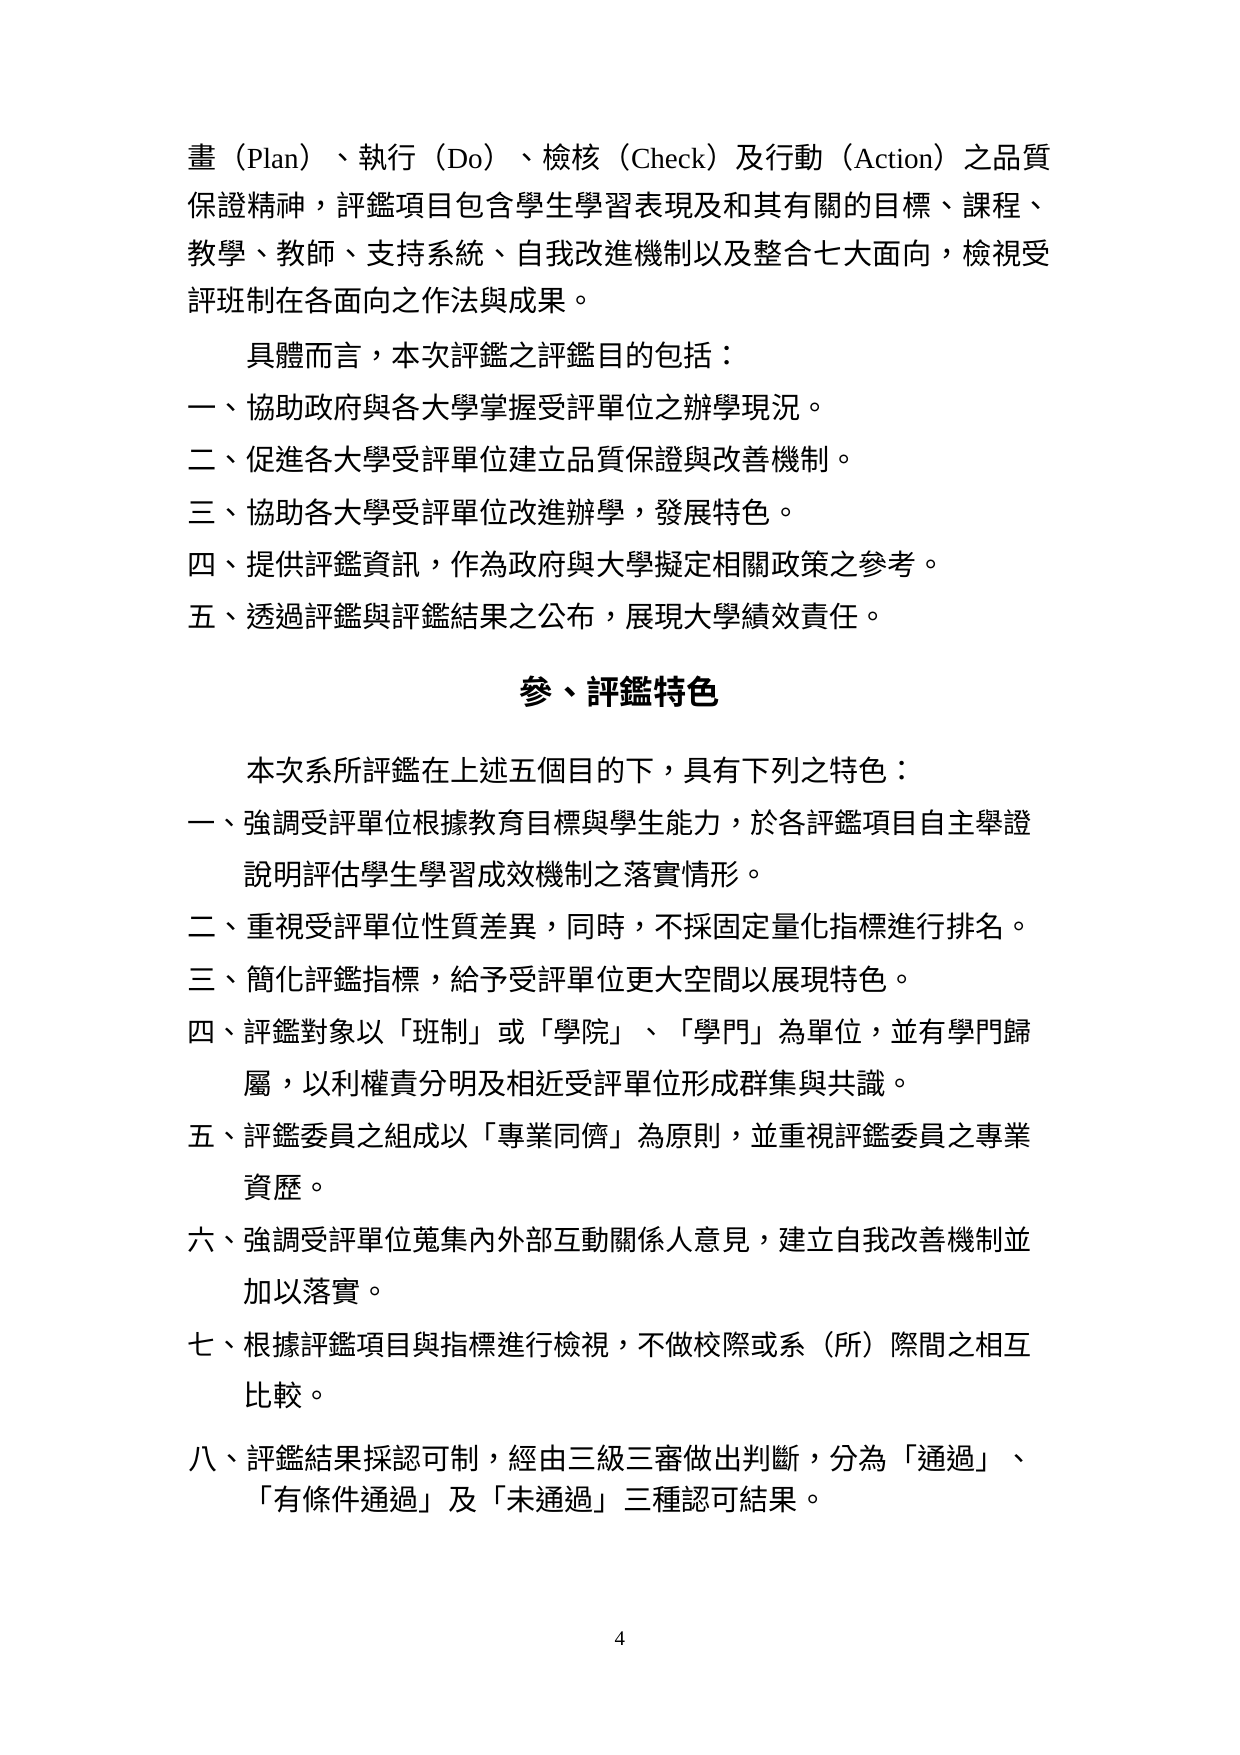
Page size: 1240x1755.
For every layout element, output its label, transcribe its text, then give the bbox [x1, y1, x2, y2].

text 三、簡化評鑑指標，給予受評單位更大空間以展現特色。 [187, 962, 1089, 997]
text 4 [150, 1626, 1089, 1649]
text 二、促進各大學受評單位建立品質保證與改善機制。 [187, 443, 1089, 478]
text 資歷。 [244, 1171, 1089, 1206]
text 說明評估學生學習成效機制之落實情形。 [244, 858, 1089, 893]
text 二、重視受評單位性質差異，同時，不採固定量化指標進行排名。 [187, 910, 1089, 945]
text 五、評鑑委員之組成以「專業同儕」為原則，並重視評鑑委員之專業 [187, 1119, 1089, 1153]
text 一、協助政府與各大學掌握受評單位之辦學現況。 [187, 391, 1089, 426]
text 八、評鑑結果採認可制，經由三級三審做出判斷，分為「通過」、「有條件通過」及「未通過」三種認可結果。 [188, 1437, 1052, 1518]
text 三、協助各大學受評單位改進辦學，發展特色。 [187, 495, 1089, 530]
text 五、透過評鑑與評鑑結果之公布，展現大學績效責任。 [187, 599, 1089, 634]
text 加以落實。 [244, 1275, 1089, 1310]
text 屬，以利權責分明及相近受評單位形成群集與共識。 [244, 1066, 1089, 1101]
text 本次系所評鑑在上述五個目的下，具有下列之特色： [246, 753, 1089, 788]
text 四、評鑑對象以「班制」或「學院」、「學門」為單位，並有學門歸 [187, 1015, 1089, 1049]
text 參、評鑑特色 [150, 672, 1089, 712]
text 四、提供評鑑資訊，作為政府與大學擬定相關政策之參考。 [187, 547, 1089, 582]
text 一、強調受評單位根據教育目標與學生能力，於各評鑑項目自主舉證 [187, 807, 1089, 841]
text 六、強調受評單位蒐集內外部互動關係人意見，建立自我改善機制並 [187, 1224, 1089, 1257]
text 比較。 [244, 1379, 1089, 1414]
text 具體而言，本次評鑑之評鑑目的包括： [246, 339, 1089, 374]
text 畫（Plan）、執行（Do）、檢核（Check）及行動（Action）之品質保證精神，評鑑項目包含學生學習表現及和其有關的目標、課程、教學、教師、支持系統、自我改進機制以及整合七大面向，檢視受評班制在各面向之作法與成果。 [187, 131, 1052, 321]
text 七、根據評鑑項目與指標進行檢視，不做校際或系（所）際間之相互 [187, 1328, 1089, 1362]
